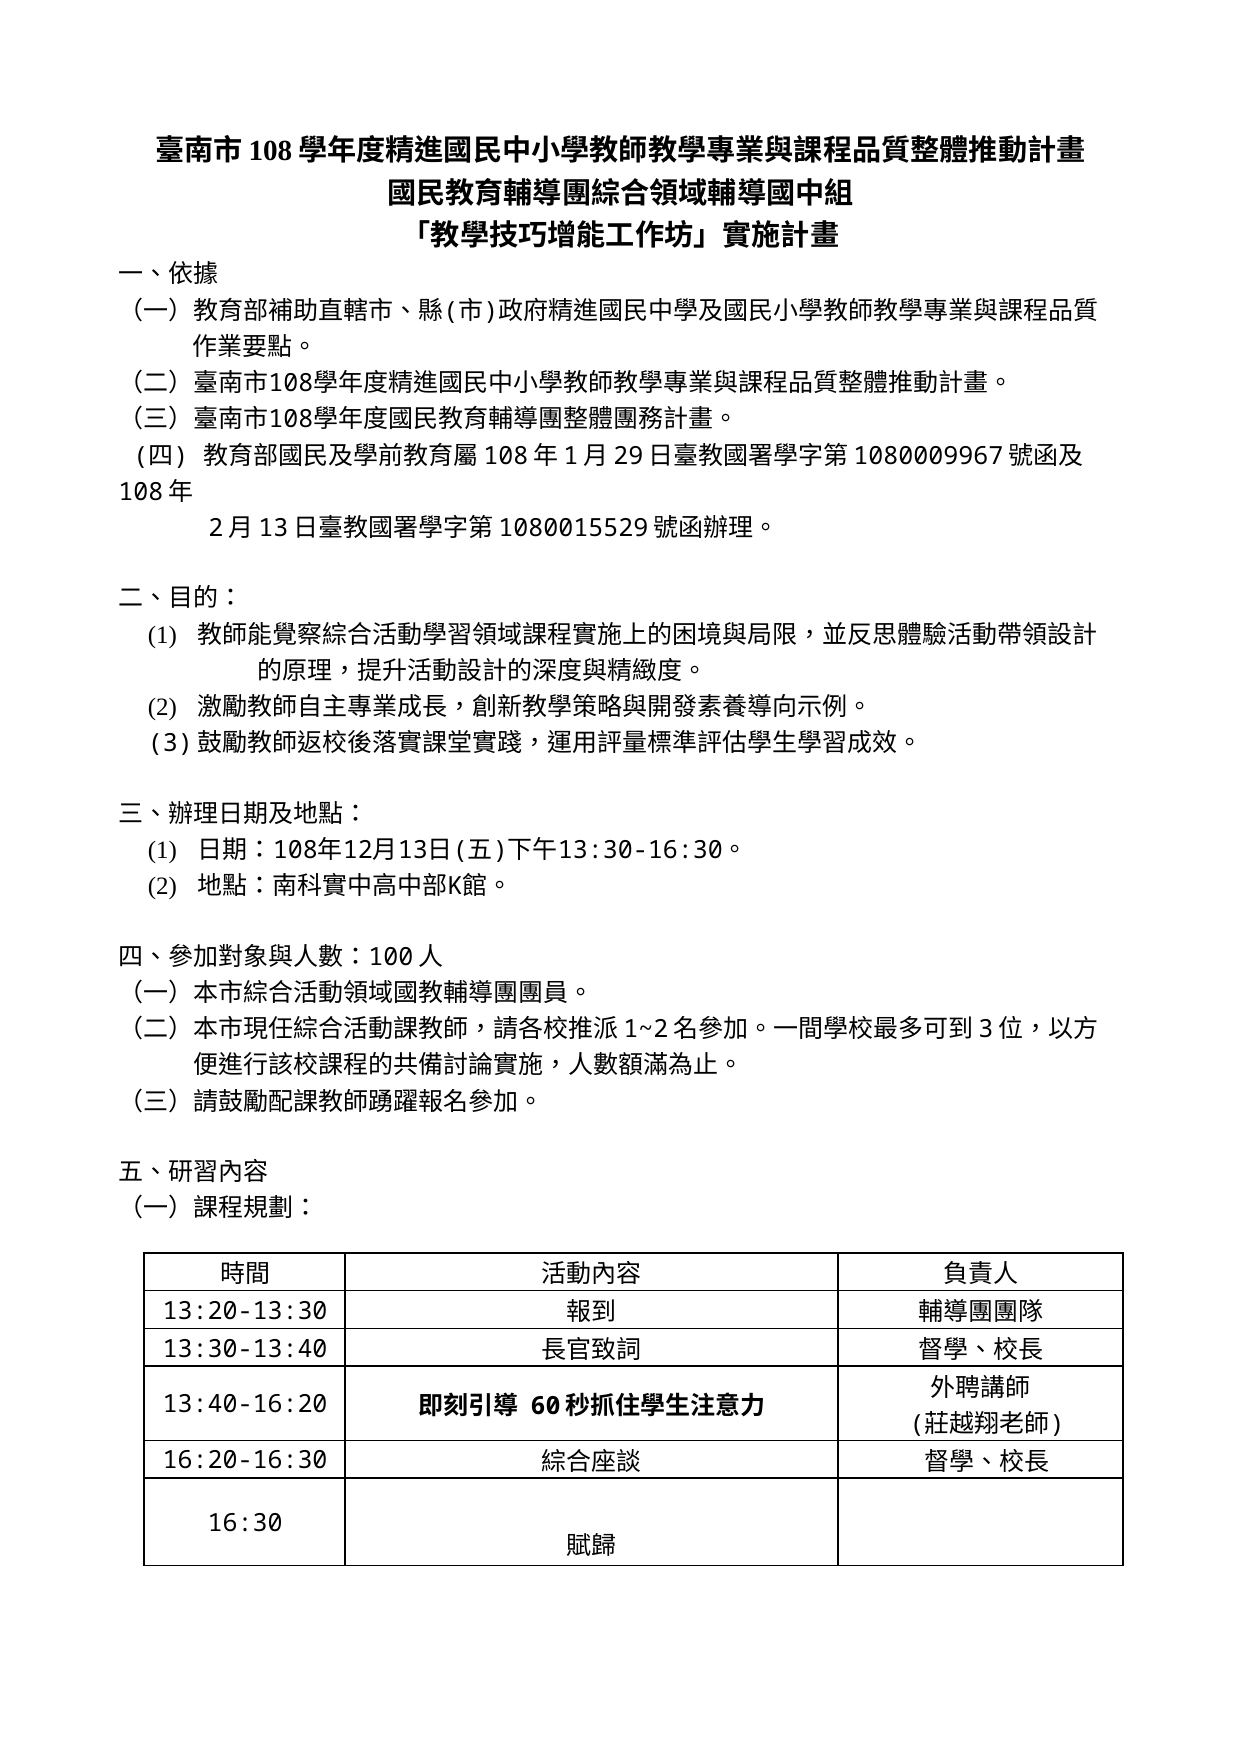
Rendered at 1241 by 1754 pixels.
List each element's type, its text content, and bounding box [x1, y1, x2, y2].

text （三）請鼓勵配課教師踴躍報名參加。 [118, 1081, 1122, 1117]
text 2月13日臺教國署學字第1080015529號函辦理。 [118, 508, 1122, 544]
text 五、研習內容 [118, 1151, 1122, 1188]
text 一、依據 [118, 254, 1122, 290]
text 「教學技巧增能工作坊」實施計畫 [118, 212, 1122, 254]
list 鼓勵教師返校後落實課堂實踐，運用評量標準評估學生學習成效。 [148, 723, 1122, 759]
table_cell 13:40-16:20 [145, 1367, 344, 1439]
text （二）臺南市108學年度精進國民中小學教師教學專業與課程品質整體推動計畫。 [118, 363, 1122, 399]
list 激勵教師自主專業成長，創新教學策略與開發素養導向示例。 [148, 687, 1122, 723]
list 日期：108年12月13日(五)下午13:30-16:30。 [148, 829, 1122, 866]
table_cell 綜合座談 [346, 1441, 837, 1477]
table_header 時間 [145, 1254, 344, 1290]
text （一）本市綜合活動領域國教輔導團團員。 [118, 972, 1122, 1008]
text （一）教育部補助直轄市、縣(市)政府精進國民中學及國民小學教師教學專業與課程品質作業要點。 [118, 290, 1122, 363]
table_cell 長官致詞 [346, 1329, 837, 1365]
text 四、參加對象與人數：100人 [118, 936, 1122, 972]
table_cell 即刻引導 60秒抓住學生注意力 [346, 1367, 837, 1439]
text 三、辦理日期及地點： [118, 793, 1122, 829]
table_cell 16:30 [145, 1479, 344, 1564]
table_cell 賦歸 [346, 1479, 837, 1564]
text (四) 教育部國民及學前教育屬108年1月29日臺教國署學字第1080009967號函及108年 [118, 435, 1122, 508]
text （三）臺南市108學年度國民教育輔導團整體團務計畫。 [118, 399, 1122, 435]
table_cell 13:20-13:30 [145, 1291, 344, 1328]
text 二、目的： [118, 578, 1122, 614]
table_header 負責人 [839, 1254, 1122, 1290]
text （一）課程規劃： [118, 1188, 1122, 1224]
table_cell 督學、校長 [839, 1441, 1122, 1477]
table_header 活動內容 [346, 1254, 837, 1290]
table_cell 13:30-13:40 [145, 1329, 344, 1365]
table_cell 輔導團團隊 [839, 1291, 1122, 1328]
table_cell 16:20-16:30 [145, 1441, 344, 1477]
text （二）本市現任綜合活動課教師，請各校推派1~2名參加。一間學校最多可到3位，以方便進行該校課程的共備討論實施，人數額滿為止。 [118, 1008, 1122, 1081]
list 地點：南科實中高中部K館。 [148, 866, 1122, 902]
list 教師能覺察綜合活動學習領域課程實施上的困境與局限，並反思體驗活動帶領設計的原理，提升活動設計的深度與精緻度。 [148, 614, 1122, 687]
text 國民教育輔導團綜合領域輔導國中組 [118, 169, 1122, 212]
table_cell [839, 1479, 1122, 1564]
table_cell 報到 [346, 1291, 837, 1328]
text 臺南市108學年度精進國民中小學教師教學專業與課程品質整體推動計畫 [118, 127, 1122, 169]
table_cell 督學、校長 [839, 1329, 1122, 1365]
table_cell 外聘講師 (莊越翔老師) [839, 1367, 1122, 1439]
